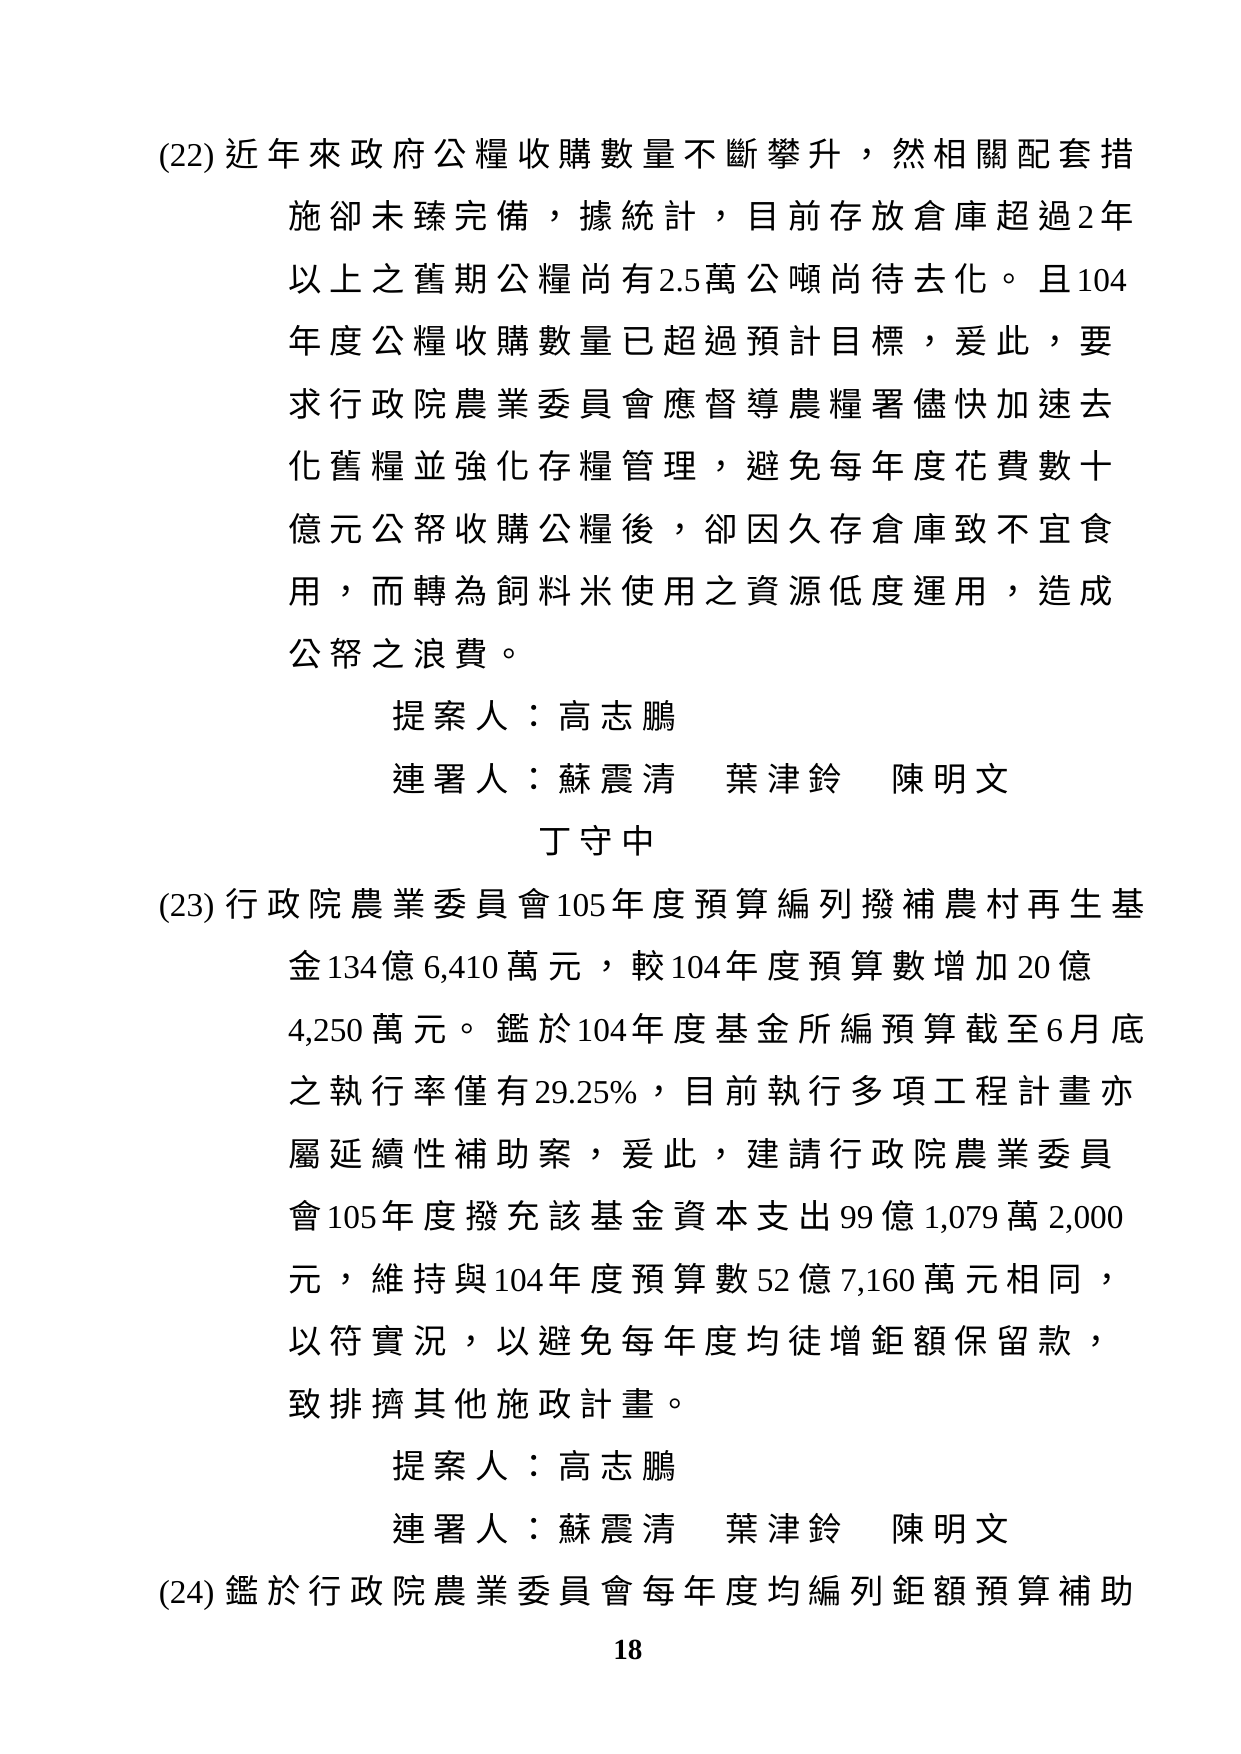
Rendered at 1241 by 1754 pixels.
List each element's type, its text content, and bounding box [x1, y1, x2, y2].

text 連署人：蘇震清 葉津鈴 陳明文 丁守中 [384, 735, 1044, 860]
list 近年來政府公糧收購數量不斷攀升，然相關配套措施卻未臻完備，據統計，目前存放倉庫超過2年以上之舊期公糧尚有2.5萬公噸尚待去化。且104年度公糧收購數量已超過預計目標，爰此，要求行政院農業委員會應督導農糧署儘快加速去化舊糧並強化存糧管理，避免每年度花費數十億元公帑收購公糧後，卻因久存倉庫致不宜食用，而轉為飼料米使用之資源低度運用，造成公帑之浪費。 [150, 110, 1148, 673]
text 提案人：高志鵬 [384, 1423, 1044, 1485]
list 鑑於行政院農業委員會每年度均編列鉅額預算補助 [150, 1548, 1148, 1610]
text 連署人：蘇震清 葉津鈴 陳明文 [384, 1485, 1044, 1548]
text 提案人：高志鵬 [384, 673, 1044, 735]
list 行政院農業委員會105年度預算編列撥補農村再生基金134億6,410萬元，較104年度預算數增加20億4,250萬元。鑑於104年度基金所編預算截至6月底之執行率僅有29.25%，目前執行多項工程計畫亦屬延續性補助案，爰此，建請行政院農業委員會105年度撥充該基金資本支出99億1,079萬2,000元，維持與104年度預算數52億7,160萬元相同，以符實況，以避免每年度均徒增鉅額保留款，致排擠其他施政計畫。 [150, 860, 1148, 1423]
